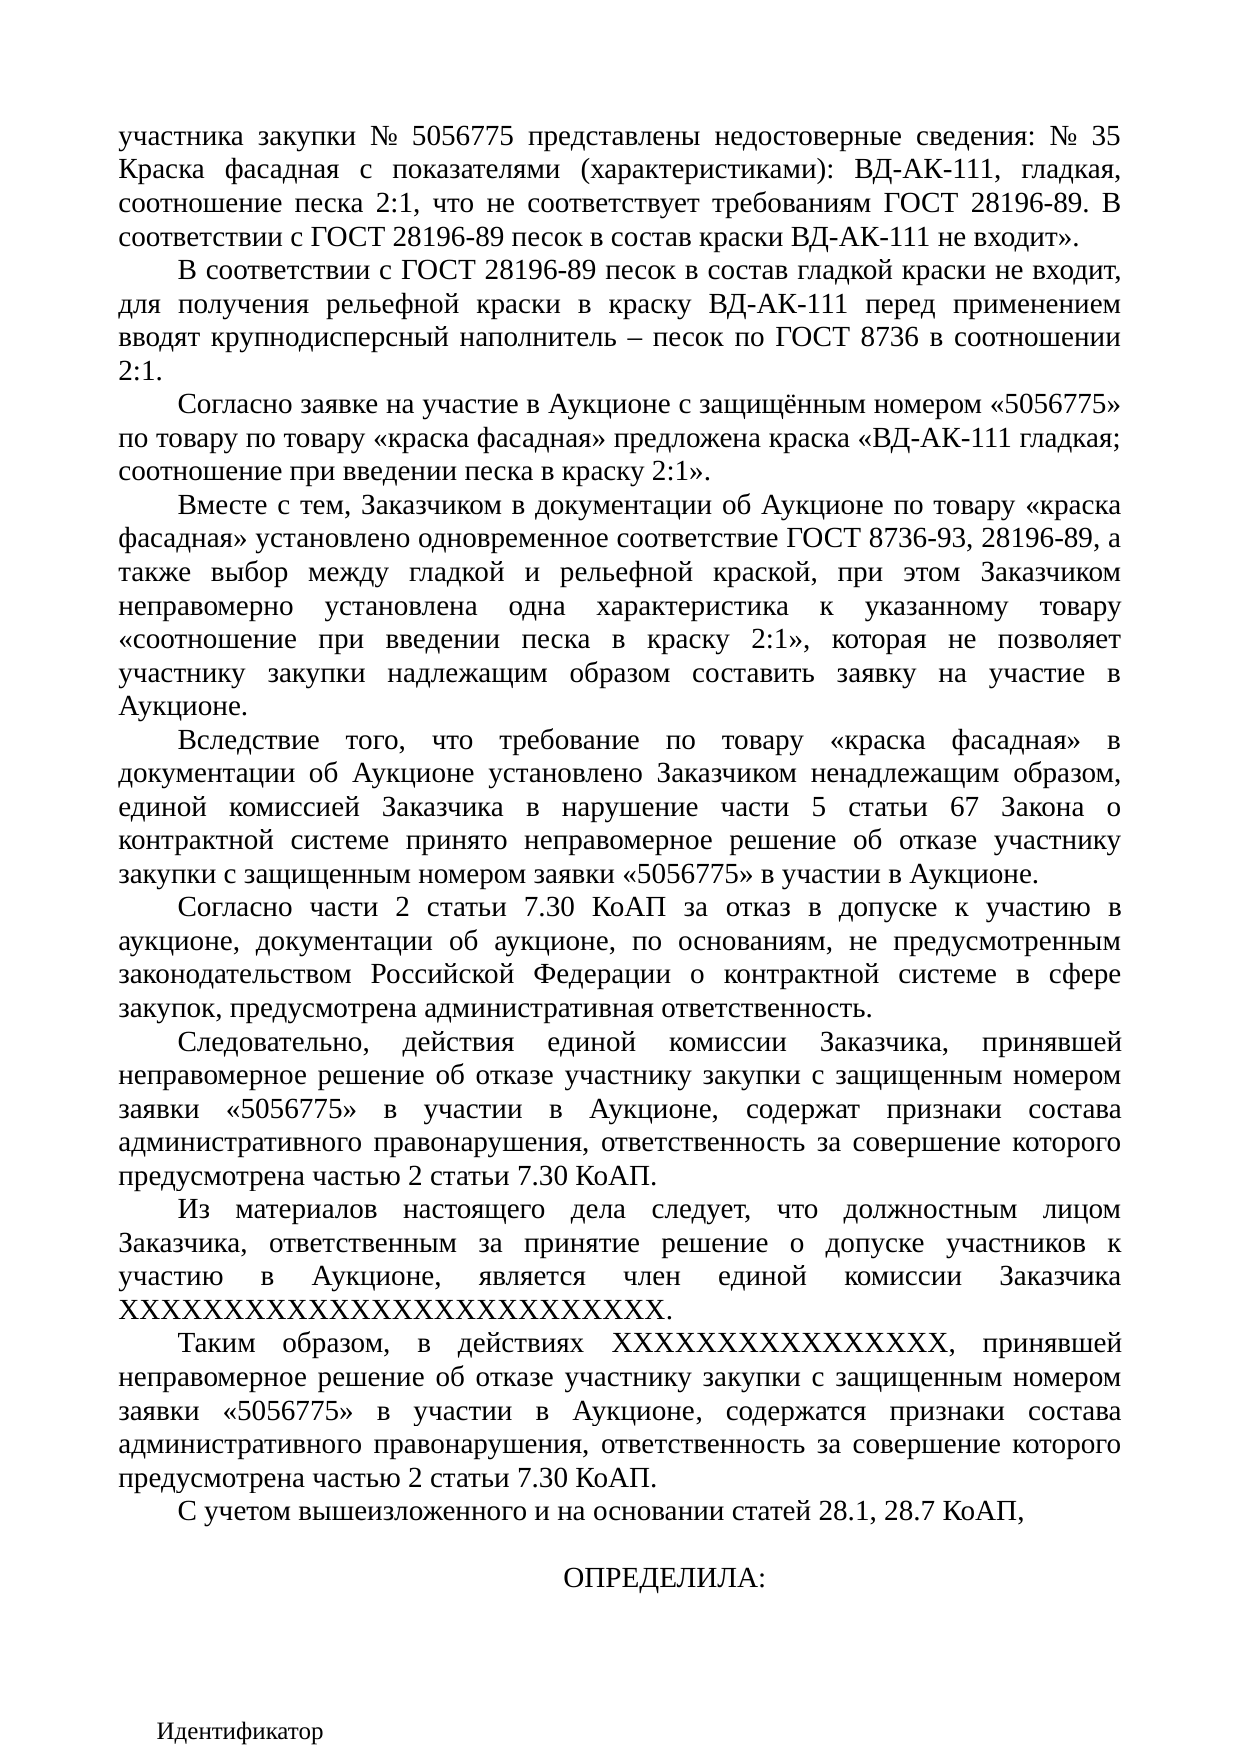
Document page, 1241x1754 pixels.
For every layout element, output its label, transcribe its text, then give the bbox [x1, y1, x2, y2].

text ОПРЕДЕЛИЛА: [118, 1560, 1122, 1594]
text Вместе с тем, Заказчиком в документации об Аукционе по товару «краска фасадная» установлено одновременное соответствие ГОСТ 8736-93, 28196-89, а также выбор между гладкой и рельефной краской, при этом Заказчиком неправомерно установлена одна характеристика к указанному товару «соотношение при введении песка в краску 2:1», которая не позволяет участнику закупки надлежащим образом составить заявку на участие в Аукционе. [118, 487, 1122, 722]
text Таким образом, в действиях XXXXXXXXXXXXXXXX, принявшей неправомерное решение об отказе участнику закупки с защищенным номером заявки «5056775» в участии в Аукционе, содержатся признаки состава административного правонарушения, ответственность за совершение которого предусмотрена частью 2 статьи 7.30 КоАП. [118, 1326, 1122, 1493]
text Согласно части 2 статьи 7.30 КоАП за отказ в допуске к участию в аукционе, документации об аукционе, по основаниям, не предусмотренным законодательством Российской Федерации о контрактной системе в сфере закупок, предусмотрена административная ответственность. [118, 889, 1122, 1024]
text Вследствие того, что требование по товару «краска фасадная» в документации об Аукционе установлено Заказчиком ненадлежащим образом, единой комиссией Заказчика в нарушение части 5 статьи 67 Закона о контрактной системе принято неправомерное решение об отказе участнику закупки с защищенным номером заявки «5056775» в участии в Аукционе. [118, 722, 1122, 889]
text В соответствии с ГОСТ 28196-89 песок в состав гладкой краски не входит, для получения рельефной краски в краску ВД-АК-111 перед применением вводят крупнодисперсный наполнитель – песок по ГОСТ 8736 в соотношении 2:1. [118, 252, 1122, 386]
text участника закупки № 5056775 представлены недостоверные сведения: № 35 Краска фасадная с показателями (характеристиками): ВД-АК-111, гладкая, соотношение песка 2:1, что не соответствует требованиям ГОСТ 28196-89. В соответствии с ГОСТ 28196-89 песок в состав краски ВД-АК-111 не входит». [118, 118, 1122, 252]
text Согласно заявке на участие в Аукционе с защищённым номером «5056775» по товару по товару «краска фасадная» предложена краска «ВД-АК-111 гладкая; соотношение при введении песка в краску 2:1». [118, 386, 1122, 487]
text Из материалов настоящего дела следует, что должностным лицом Заказчика, ответственным за принятие решение о допуске участников к участию в Аукционе, является член единой комиссии Заказчика XXXXXXXXXXXXXXXXXXXXXXXXXX. [118, 1191, 1122, 1326]
text Следовательно, действия единой комиссии Заказчика, принявшей неправомерное решение об отказе участнику закупки с защищенным номером заявки «5056775» в участии в Аукционе, содержат признаки состава административного правонарушения, ответственность за совершение которого предусмотрена частью 2 статьи 7.30 КоАП. [118, 1024, 1122, 1191]
text С учетом вышеизложенного и на основании статей 28.1, 28.7 КоАП, [118, 1493, 1122, 1527]
